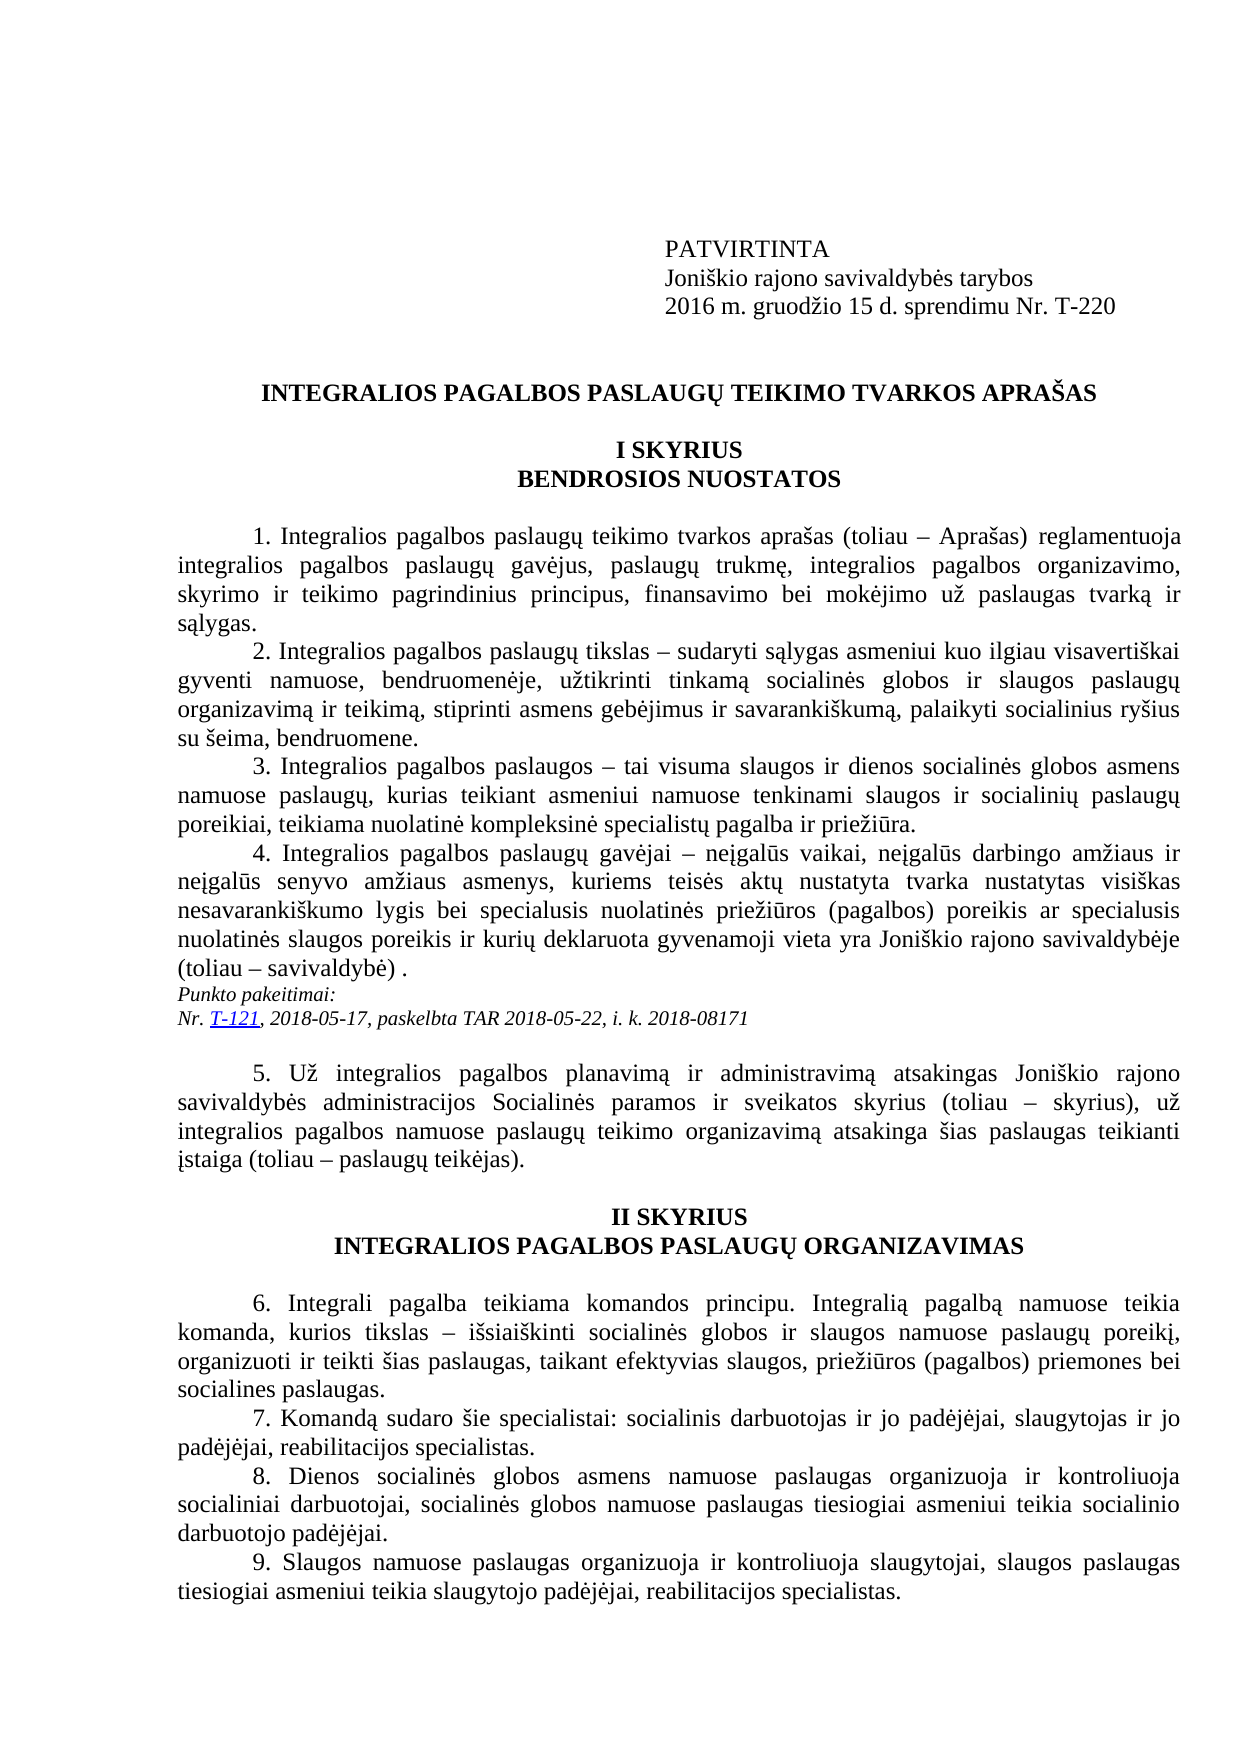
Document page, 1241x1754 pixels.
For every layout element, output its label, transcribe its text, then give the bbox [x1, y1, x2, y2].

text INTEGRALIOS PAGALBOS PASLAUGŲ TEIKIMO TVARKOS APRAŠAS [177, 378, 1181, 406]
text I SKYRIUS [177, 435, 1181, 464]
text 4. Integralios pagalbos paslaugų gavėjai – neįgalūs vaikai, neįgalūs darbingo amžiaus ir neįgalūs senyvo amžiaus asmenys, kuriems teisės aktų nustatyta tvarka nustatytas visiškas nesavarankiškumo lygis bei specialusis nuolatinės priežiūros (pagalbos) poreikis ar specialusis nuolatinės slaugos poreikis ir kurių deklaruota gyvenamoji vieta yra Joniškio rajono savivaldybėje (toliau – savivaldybė) . [177, 838, 1181, 981]
text 3. Integralios pagalbos paslaugos – tai visuma slaugos ir dienos socialinės globos asmens namuose paslaugų, kurias teikiant asmeniui namuose tenkinami slaugos ir socialinių paslaugų poreikiai, teikiama nuolatinė kompleksinė specialistų pagalba ir priežiūra. [177, 751, 1181, 838]
text PATVIRTINTA [177, 234, 1181, 263]
text 7. Komandą sudaro šie specialistai: socialinis darbuotojas ir jo padėjėjai, slaugytojas ir jo padėjėjai, reabilitacijos specialistas. [177, 1403, 1181, 1461]
text Joniškio rajono savivaldybės tarybos [177, 263, 1181, 291]
text 2016 m. gruodžio 15 d. sprendimu Nr. T-220 [177, 291, 1181, 320]
text Punkto pakeitimai: [177, 981, 1181, 1006]
text 6. Integrali pagalba teikiama komandos principu. Integralią pagalbą namuose teikia komanda, kurios tikslas – išsiaiškinti socialinės globos ir slaugos namuose paslaugų poreikį, organizuoti ir teikti šias paslaugas, taikant efektyvias slaugos, priežiūros (pagalbos) priemones bei socialines paslaugas. [177, 1288, 1181, 1403]
text 9. Slaugos namuose paslaugas organizuoja ir kontroliuoja slaugytojai, slaugos paslaugas tiesiogiai asmeniui teikia slaugytojo padėjėjai, reabilitacijos specialistas. [177, 1547, 1181, 1604]
text 8. Dienos socialinės globos asmens namuose paslaugas organizuoja ir kontroliuoja socialiniai darbuotojai, socialinės globos namuose paslaugas tiesiogiai asmeniui teikia socialinio darbuotojo padėjėjai. [177, 1461, 1181, 1547]
text Nr. T-121, 2018-05-17, paskelbta TAR 2018-05-22, i. k. 2018-08171 [177, 1006, 1181, 1029]
text 1. Integralios pagalbos paslaugų teikimo tvarkos aprašas (toliau – Aprašas) reglamentuoja integralios pagalbos paslaugų gavėjus, paslaugų trukmę, integralios pagalbos organizavimo, skyrimo ir teikimo pagrindinius principus, finansavimo bei mokėjimo už paslaugas tvarką ir sąlygas. [177, 521, 1181, 636]
text BENDROSIOS NUOSTATOS [177, 464, 1181, 493]
text 5. Už integralios pagalbos planavimą ir administravimą atsakingas Joniškio rajono savivaldybės administracijos Socialinės paramos ir sveikatos skyrius (toliau – skyrius), už integralios pagalbos namuose paslaugų teikimo organizavimą atsakinga šias paslaugas teikianti įstaiga (toliau – paslaugų teikėjas). [177, 1058, 1181, 1173]
text 2. Integralios pagalbos paslaugų tikslas – sudaryti sąlygas asmeniui kuo ilgiau visavertiškai gyventi namuose, bendruomenėje, užtikrinti tinkamą socialinės globos ir slaugos paslaugų organizavimą ir teikimą, stiprinti asmens gebėjimus ir savarankiškumą, palaikyti socialinius ryšius su šeima, bendruomene. [177, 636, 1181, 751]
text INTEGRALIOS PAGALBOS PASLAUGŲ ORGANIZAVIMAS [177, 1231, 1181, 1259]
text II SKYRIUS [177, 1202, 1181, 1231]
